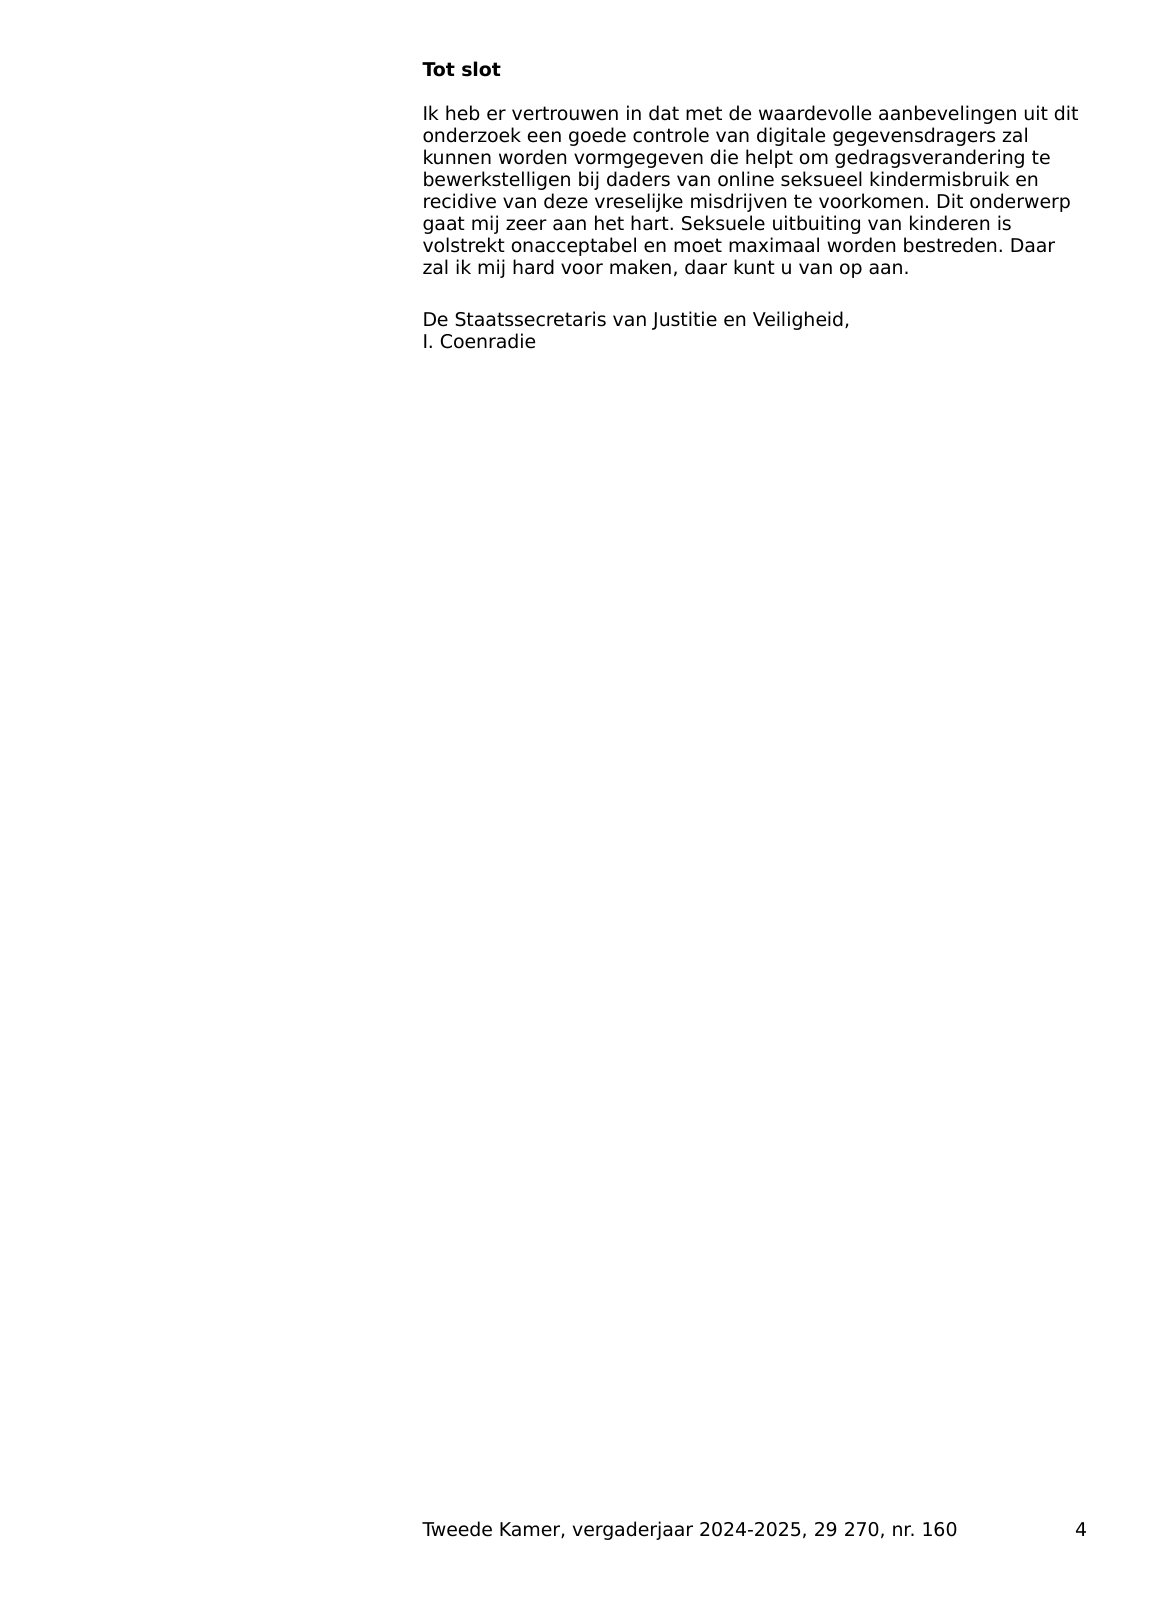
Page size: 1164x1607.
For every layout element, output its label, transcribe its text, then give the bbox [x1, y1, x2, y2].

text De Staatssecretaris van Justitie en Veiligheid, I. Coenradie [422, 309, 1087, 353]
text Ik heb er vertrouwen in dat met de waardevolle aanbevelingen uit dit onderzoek een goede controle van digitale gegevensdragers zal kunnen worden vormgegeven die helpt om gedragsverandering te bewerkstelligen bij daders van online seksueel kindermisbruik en recidive van deze vreselijke misdrijven te voorkomen. Dit onderwerp gaat mij zeer aan het hart. Seksuele uitbuiting van kinderen is volstrekt onacceptabel en moet maximaal worden bestreden. Daar zal ik mij hard voor maken, daar kunt u van op aan. [422, 103, 1087, 279]
subtitle Tot slot [422, 59, 1087, 81]
